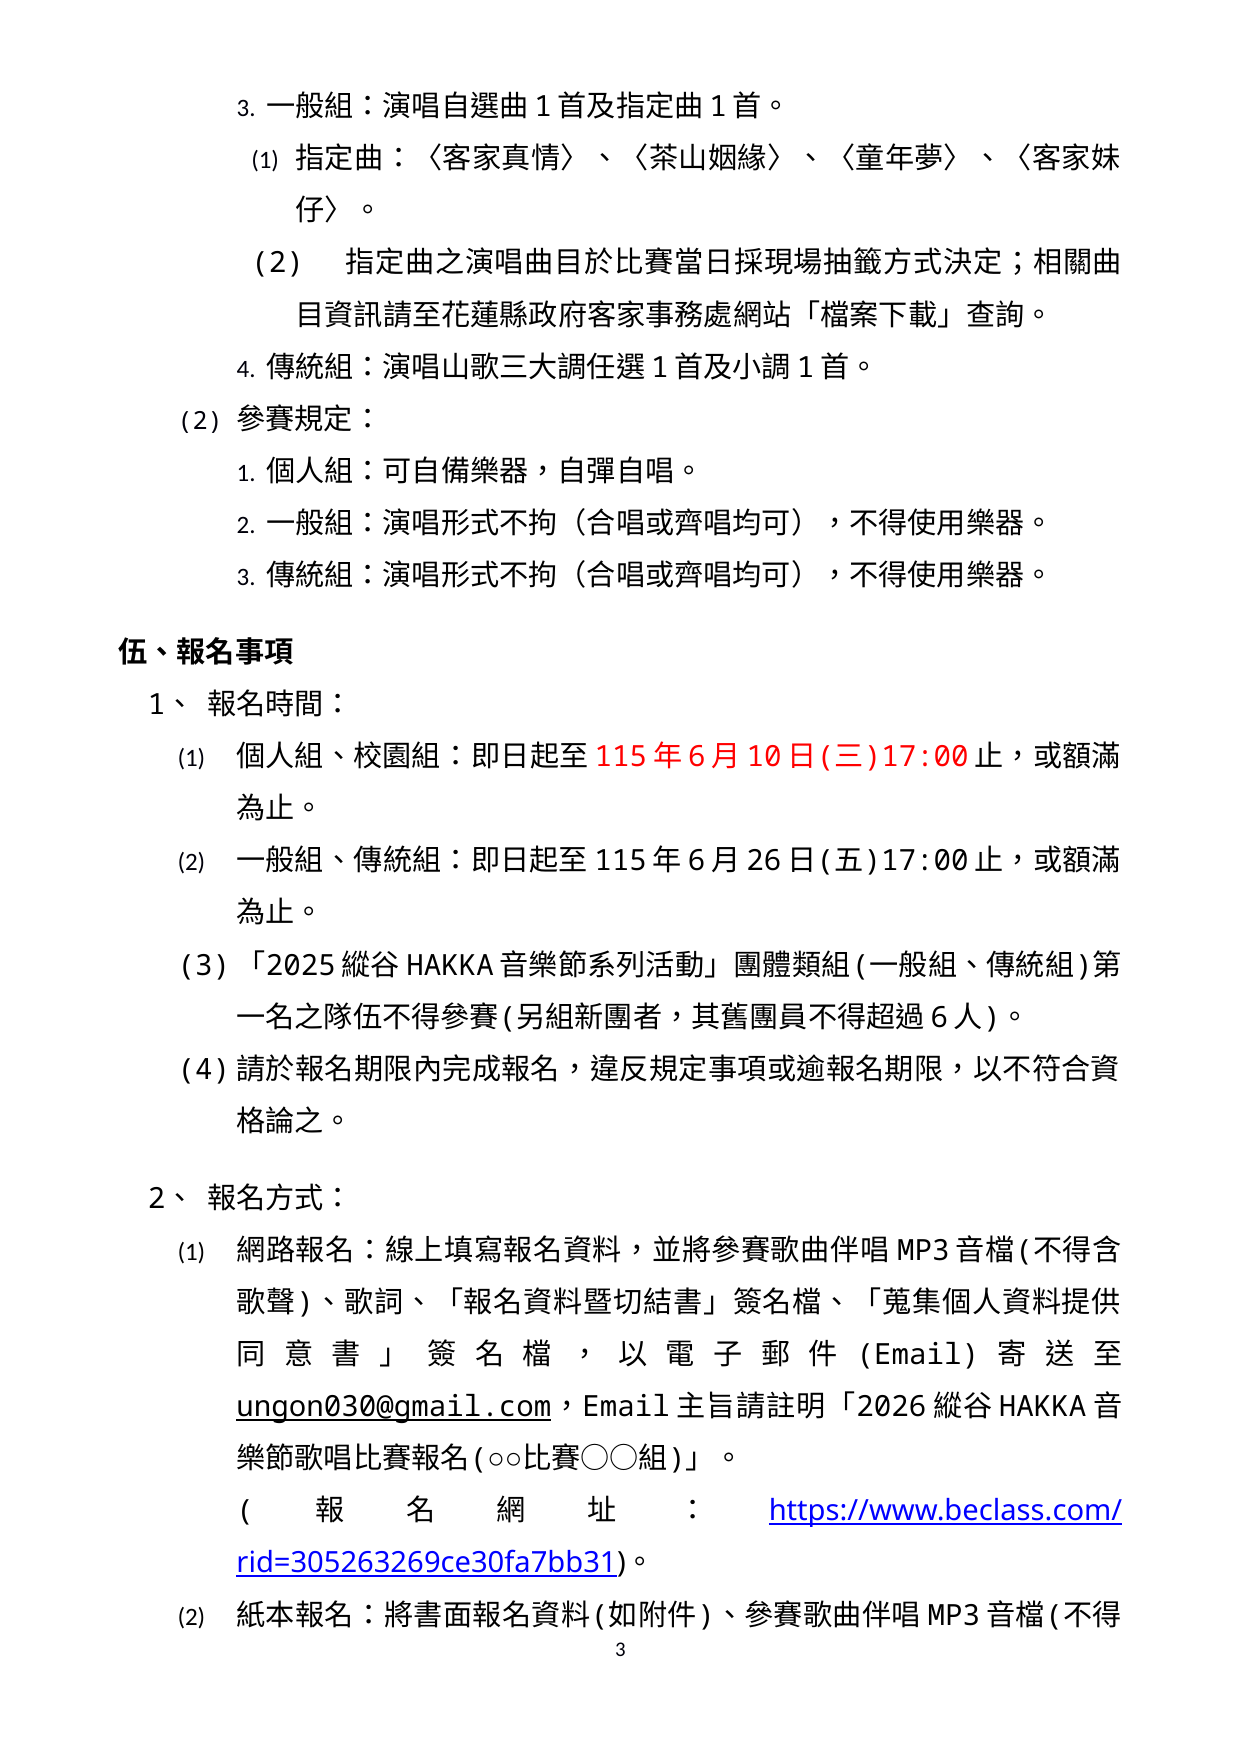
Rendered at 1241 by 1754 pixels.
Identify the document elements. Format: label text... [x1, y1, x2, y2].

list 「2025縱谷HAKKA音樂節系列活動」團體類組(一般組、傳統組)第一名之隊伍不得參賽(另組新團者，其舊團員不得超過6人)。 [177, 933, 1122, 1037]
list 報名方式： [148, 1167, 1122, 1219]
list 網路報名：線上填寫報名資料，並將參賽歌曲伴唱MP3音檔(不得含歌聲)、歌詞、「報名資料暨切結書」簽名檔、「蒐集個人資料提供同意書」簽名檔，以電子郵件(Email)寄送至ungon030@gmail.com，Email主旨請註明「2026縱谷HAKKA音樂節歌唱比賽報名(○○比賽○○組)」。 [177, 1219, 1122, 1479]
list 一般組、傳統組：即日起至115年6月26日(五)17:00止，或額滿為止。 [177, 829, 1122, 933]
list 報名時間： [148, 673, 1122, 725]
list 個人組、校園組：即日起至115年6月10日(三)17:00止，或額滿為止。 [177, 725, 1122, 829]
list 紙本報名：將書面報名資料(如附件)、參賽歌曲伴唱MP3音檔(不得 [177, 1583, 1122, 1635]
list 一般組：演唱自選曲1首及指定曲1首。 [236, 75, 1122, 127]
list 報名事項 [118, 621, 1122, 673]
list 個人組：可自備樂器，自彈自唱。 [236, 439, 1122, 492]
list 參賽規定： [177, 387, 1122, 439]
list 傳統組：演唱形式不拘（合唱或齊唱均可），不得使用樂器。 [236, 544, 1122, 596]
list 傳統組：演唱山歌三大調任選1首及小調1首。 [236, 335, 1122, 387]
list 指定曲：〈客家真情〉、〈茶山姻緣〉、〈童年夢〉、〈客家妹仔〉。 [251, 127, 1122, 231]
list 請於報名期限內完成報名，違反規定事項或逾報名期限，以不符合資格論之。 [177, 1037, 1122, 1142]
list 一般組：演唱形式不拘（合唱或齊唱均可），不得使用樂器。 [236, 492, 1122, 544]
list 指定曲之演唱曲目於比賽當日採現場抽籤方式決定；相關曲目資訊請至花蓮縣政府客家事務處網站「檔案下載」查詢。 [251, 231, 1122, 335]
text (報名網址：https://www.beclass.com/rid=305263269ce30fa7bb31)。 [236, 1479, 1122, 1583]
